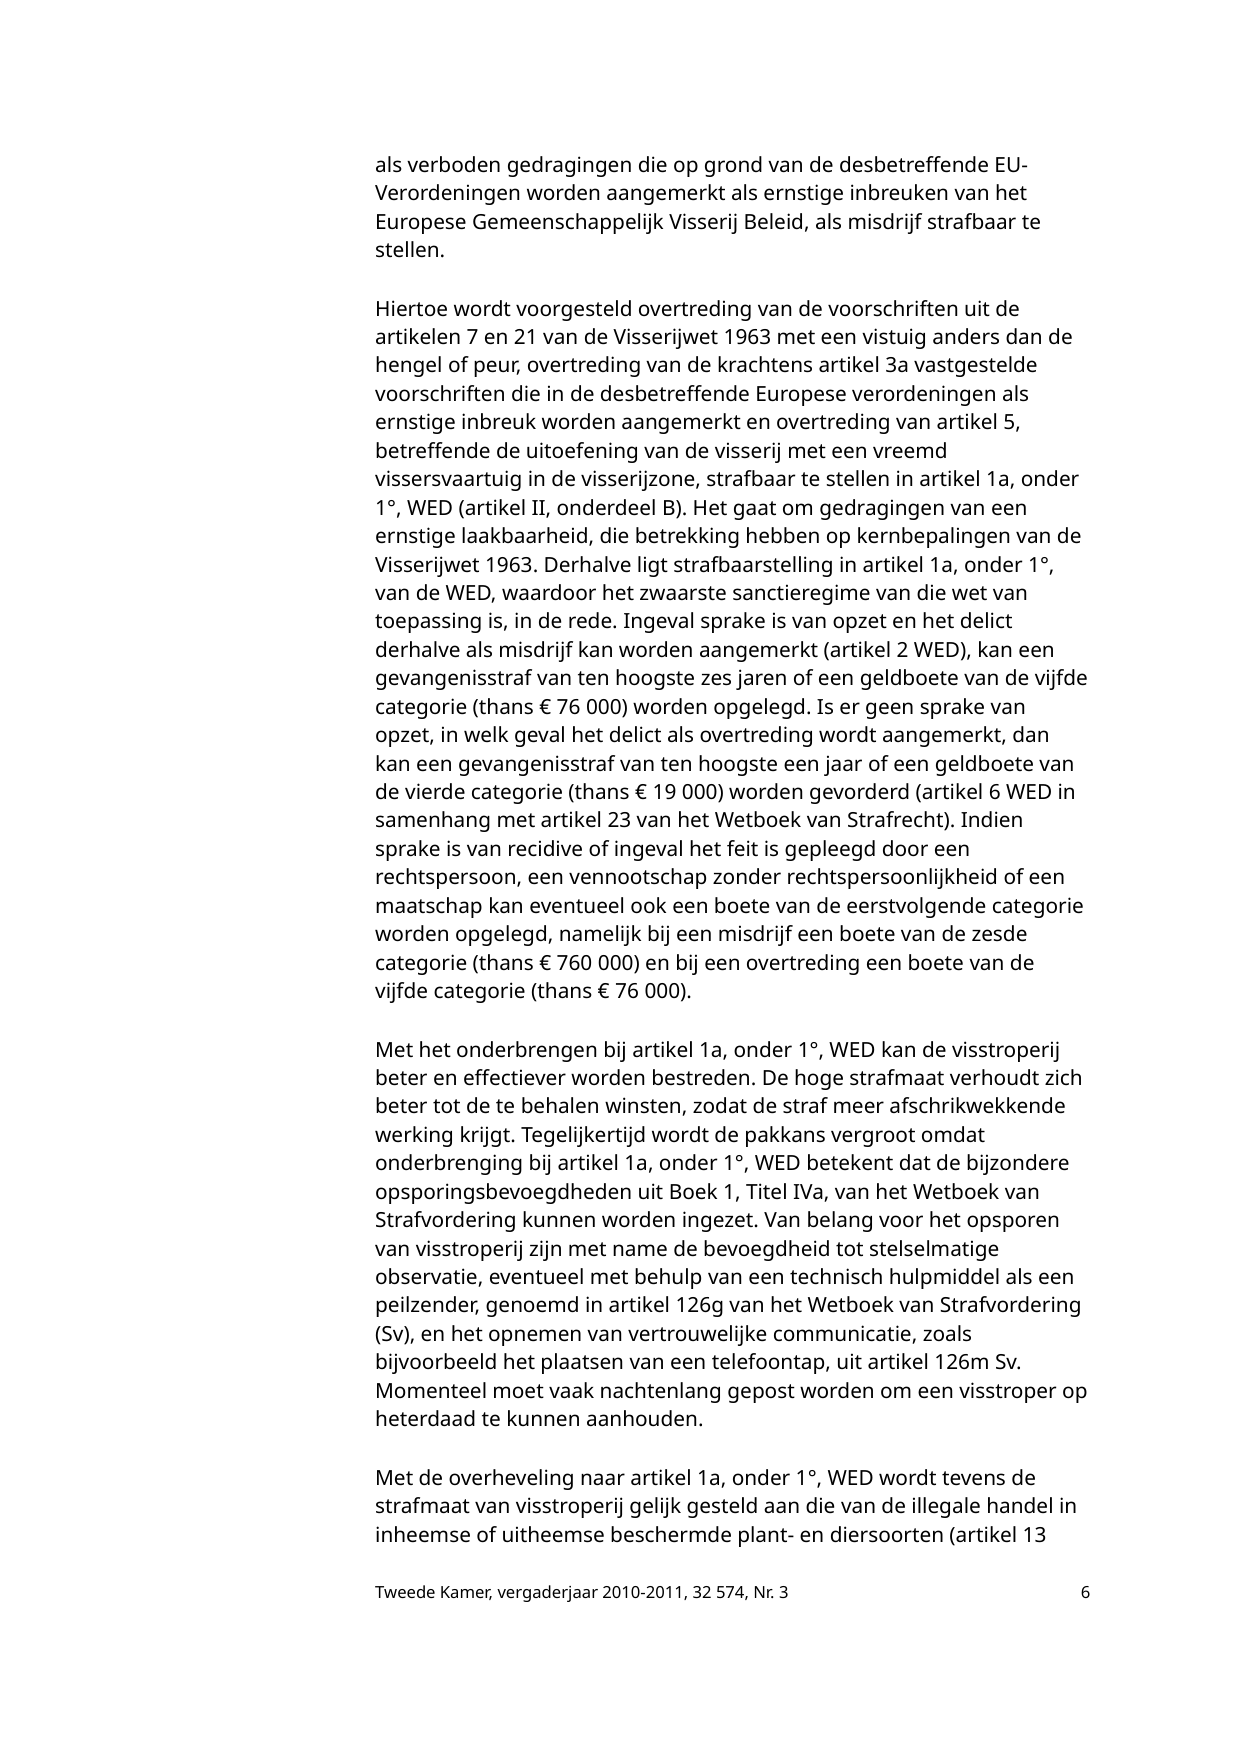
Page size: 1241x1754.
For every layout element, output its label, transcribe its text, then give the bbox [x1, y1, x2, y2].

text Met de overheveling naar artikel 1a, onder 1°, WED wordt tevens de strafmaat van visstroperij gelijk gesteld aan die van de illegale handel in inheemse of uitheemse beschermde plant- en diersoorten (artikel 13 [375, 1463, 1090, 1548]
text als verboden gedragingen die op grond van de desbetreffende EU-Verordeningen worden aangemerkt als ernstige inbreuken van het Europese Gemeenschappelijk Visserij Beleid, als misdrijf strafbaar te stellen. [375, 150, 1090, 264]
text Met het onderbrengen bij artikel 1a, onder 1°, WED kan de visstroperij beter en effectiever worden bestreden. De hoge strafmaat verhoudt zich beter tot de te behalen winsten, zodat de straf meer afschrikwekkende werking krijgt. Tegelijkertijd wordt de pakkans vergroot omdat onderbrenging bij artikel 1a, onder 1°, WED betekent dat de bijzondere opsporingsbevoegdheden uit Boek 1, Titel IVa, van het Wetboek van Strafvordering kunnen worden ingezet. Van belang voor het opsporen van visstroperij zijn met name de bevoegdheid tot stelselmatige observatie, eventueel met behulp van een technisch hulpmiddel als een peilzender, genoemd in artikel 126g van het Wetboek van Strafvordering (Sv), en het opnemen van vertrouwelijke communicatie, zoals bijvoorbeeld het plaatsen van een telefoontap, uit artikel 126m Sv. Momenteel moet vaak nachtenlang gepost worden om een visstroper op heterdaad te kunnen aanhouden. [375, 1035, 1090, 1433]
text Hiertoe wordt voorgesteld overtreding van de voorschriften uit de artikelen 7 en 21 van de Visserijwet 1963 met een vistuig anders dan de hengel of peur, overtreding van de krachtens artikel 3a vastgestelde voorschriften die in de desbetreffende Europese verordeningen als ernstige inbreuk worden aangemerkt en overtreding van artikel 5, betreffende de uitoefening van de visserij met een vreemd vissersvaartuig in de visserijzone, strafbaar te stellen in artikel 1a, onder 1°, WED (artikel II, onderdeel B). Het gaat om gedragingen van een ernstige laakbaarheid, die betrekking hebben op kernbepalingen van de Visserijwet 1963. Derhalve ligt strafbaarstelling in artikel 1a, onder 1°, van de WED, waardoor het zwaarste sanctieregime van die wet van toepassing is, in de rede. Ingeval sprake is van opzet en het delict derhalve als misdrijf kan worden aangemerkt (artikel 2 WED), kan een gevangenisstraf van ten hoogste zes jaren of een geldboete van de vijfde categorie (thans € 76 000) worden opgelegd. Is er geen sprake van opzet, in welk geval het delict als overtreding wordt aangemerkt, dan kan een gevangenisstraf van ten hoogste een jaar of een geldboete van de vierde categorie (thans € 19 000) worden gevorderd (artikel 6 WED in samenhang met artikel 23 van het Wetboek van Strafrecht). Indien sprake is van recidive of ingeval het feit is gepleegd door een rechtspersoon, een vennootschap zonder rechtspersoonlijkheid of een maatschap kan eventueel ook een boete van de eerstvolgende categorie worden opgelegd, namelijk bij een misdrijf een boete van de zesde categorie (thans € 760 000) en bij een overtreding een boete van de vijfde categorie (thans € 76 000). [375, 294, 1090, 1005]
